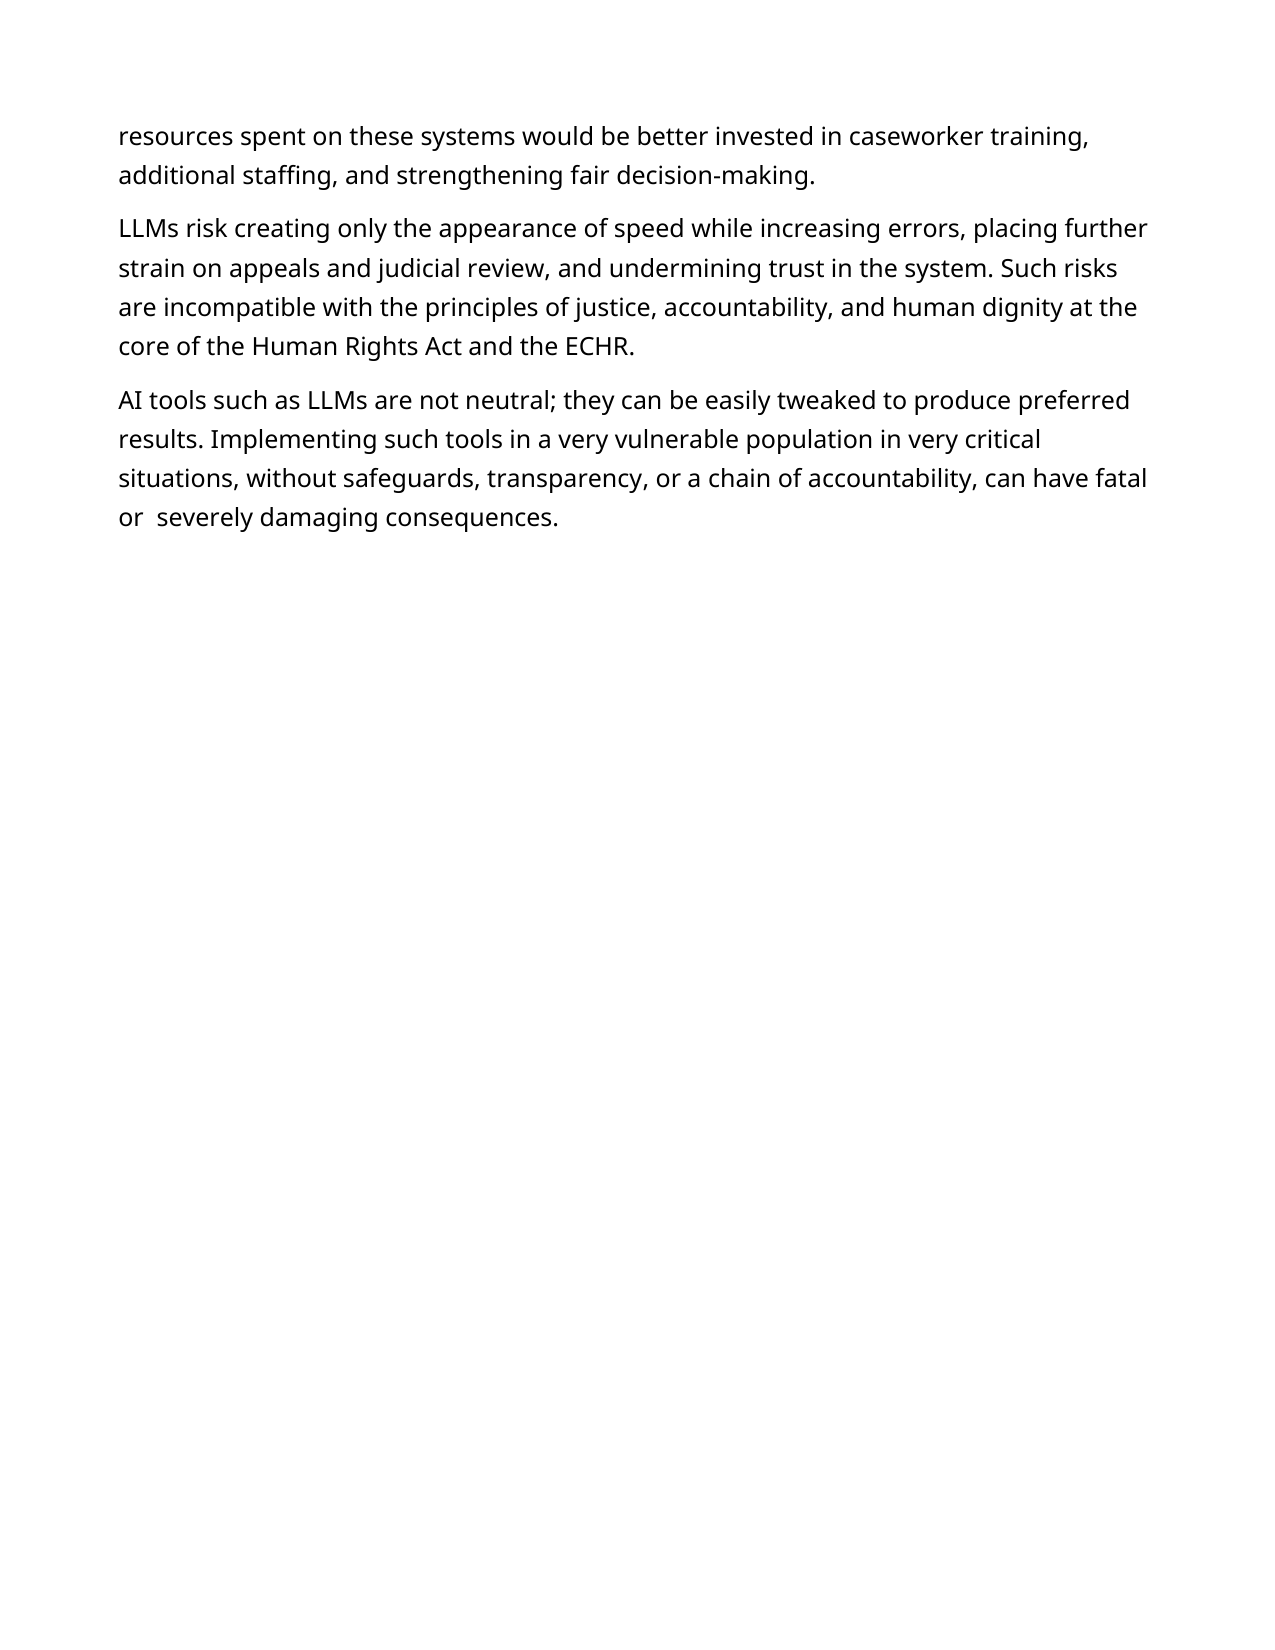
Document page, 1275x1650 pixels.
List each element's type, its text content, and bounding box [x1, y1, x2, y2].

text resources spent on these systems would be better invested in caseworker training, additional staffing, and strengthening fair decision-making. [118, 118, 1157, 191]
text LLMs risk creating only the appearance of speed while increasing errors, placing further strain on appeals and judicial review, and undermining trust in the system. Such risks are incompatible with the principles of justice, accountability, and human dignity at the core of the Human Rights Act and the ECHR. [118, 211, 1157, 363]
text AI tools such as LLMs are not neutral; they can be easily tweaked to produce preferred results. Implementing such tools in a very vulnerable population in very critical situations, without safeguards, transparency, or a chain of accountability, can have fatal or severely damaging consequences. [118, 382, 1157, 534]
